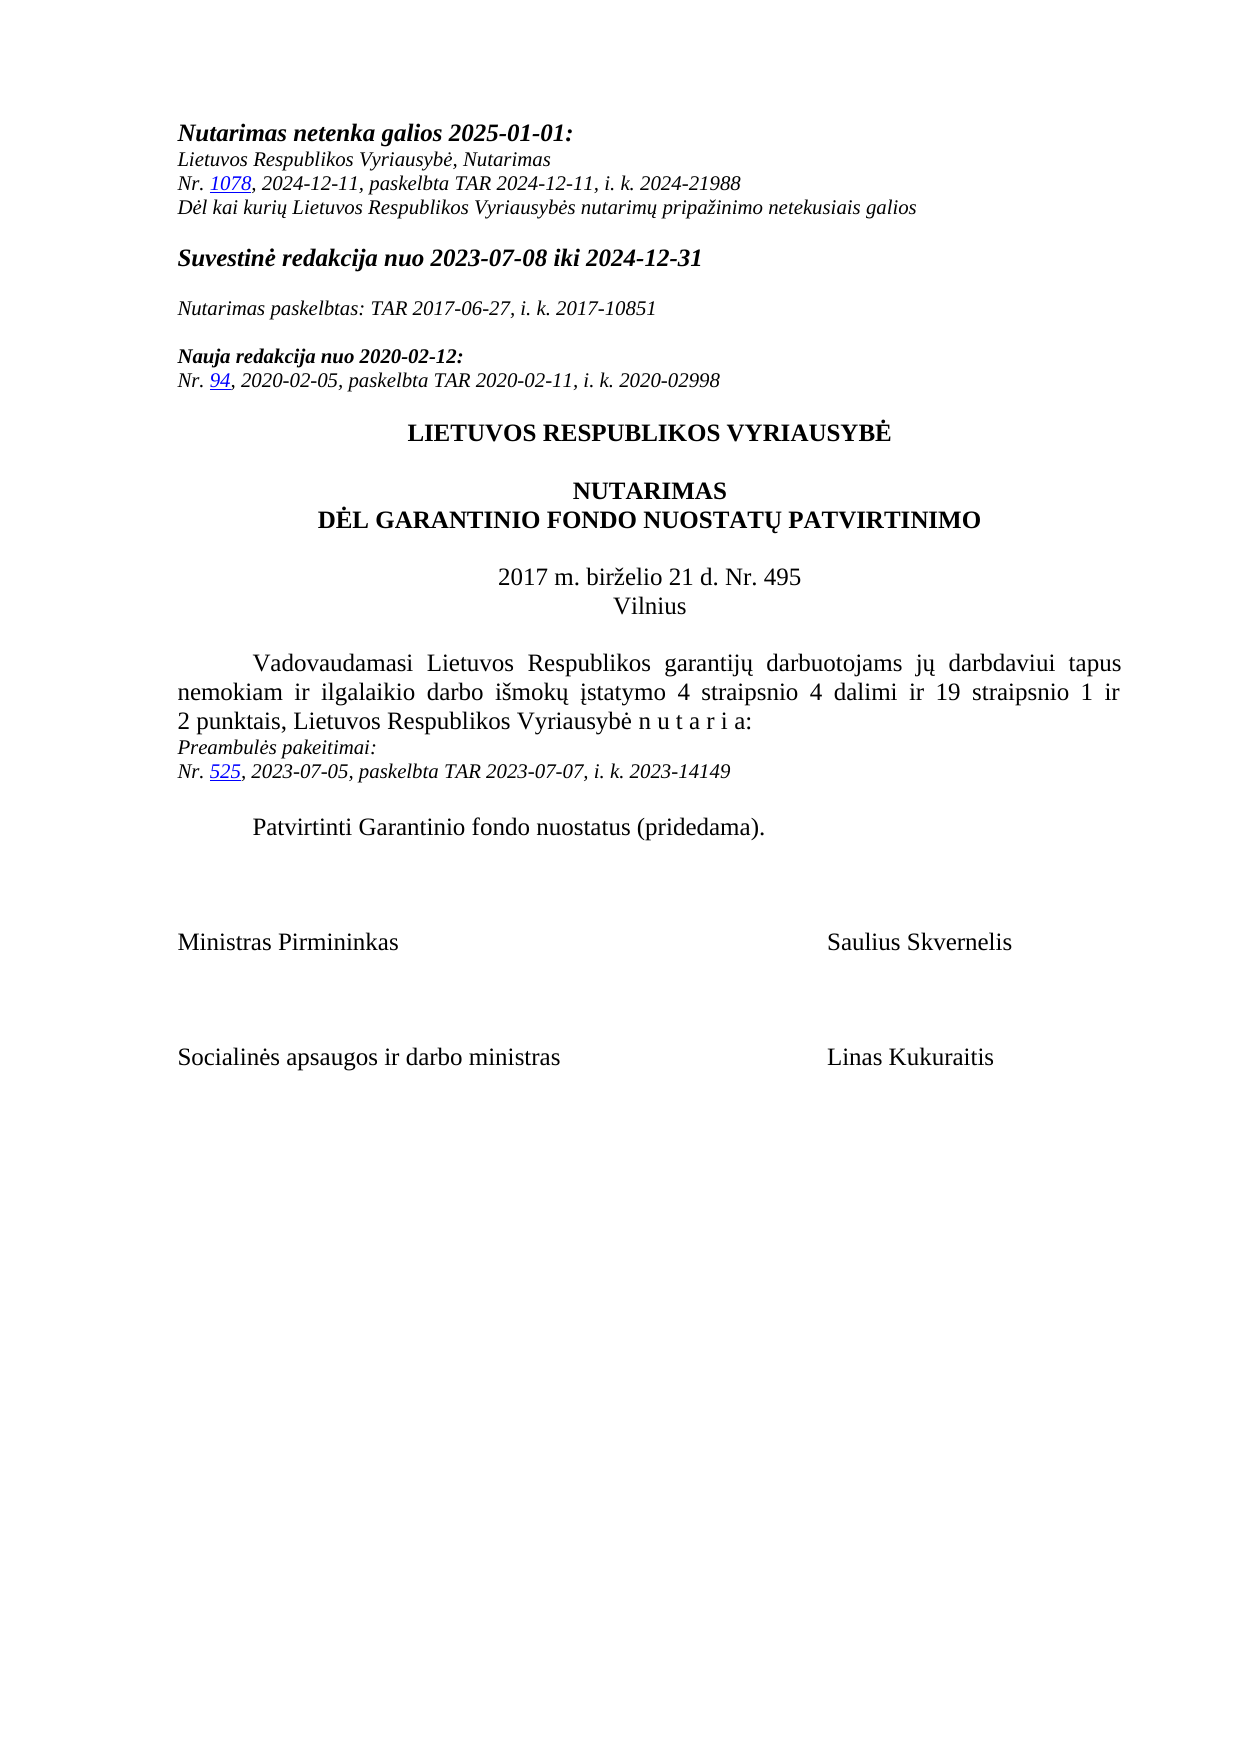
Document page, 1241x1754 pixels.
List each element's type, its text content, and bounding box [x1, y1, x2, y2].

text Nr. 1078, 2024-12-11, paskelbta TAR 2024-12-11, i. k. 2024-21988 [177, 171, 1122, 195]
text Vadovaudamasi Lietuvos Respublikos garantijų darbuotojams jų darbdaviui tapus nemokiam ir ilgalaikio darbo išmokų įstatymo 4 straipsnio 4 dalimi ir 19 straipsnio 1 ir 2 punktais, Lietuvos Respublikos Vyriausybė nutaria: [177, 648, 1122, 735]
text Nauja redakcija nuo 2020-02-12: [177, 344, 1122, 368]
text Lietuvos Respublikos Vyriausybė, Nutarimas [177, 147, 1122, 171]
text Suvestinė redakcija nuo 2023-07-08 iki 2024-12-31 [177, 243, 1122, 272]
text 2017 m. birželio 21 d. Nr. 495 [177, 562, 1122, 591]
text NUTARIMAS [177, 476, 1122, 505]
text Nutarimas paskelbtas: TAR 2017-06-27, i. k. 2017-10851 [177, 296, 1122, 320]
text Dėl kai kurių Lietuvos Respublikos Vyriausybės nutarimų pripažinimo netekusiais galios [177, 195, 1122, 219]
text Vilnius [177, 591, 1122, 620]
text Nutarimas netenka galios 2025-01-01: [177, 118, 1122, 147]
text DĖL GARANTINIO FONDO NUOSTATŲ PATVIRTINIMO [177, 505, 1122, 533]
text Nr. 525, 2023-07-05, paskelbta TAR 2023-07-07, i. k. 2023-14149 [177, 759, 1122, 783]
text Preambulės pakeitimai: [177, 735, 1122, 759]
text LIETUVOS RESPUBLIKOS VYRIAUSYBĖ [177, 418, 1122, 447]
text Nr. 94, 2020-02-05, paskelbta TAR 2020-02-11, i. k. 2020-02998 [177, 368, 1122, 392]
text Ministras Pirmininkas Saulius Skvernelis [177, 927, 1122, 955]
text Socialinės apsaugos ir darbo ministras Linas Kukuraitis [177, 1042, 1122, 1070]
text Patvirtinti Garantinio fondo nuostatus (pridedama). [177, 812, 1122, 840]
